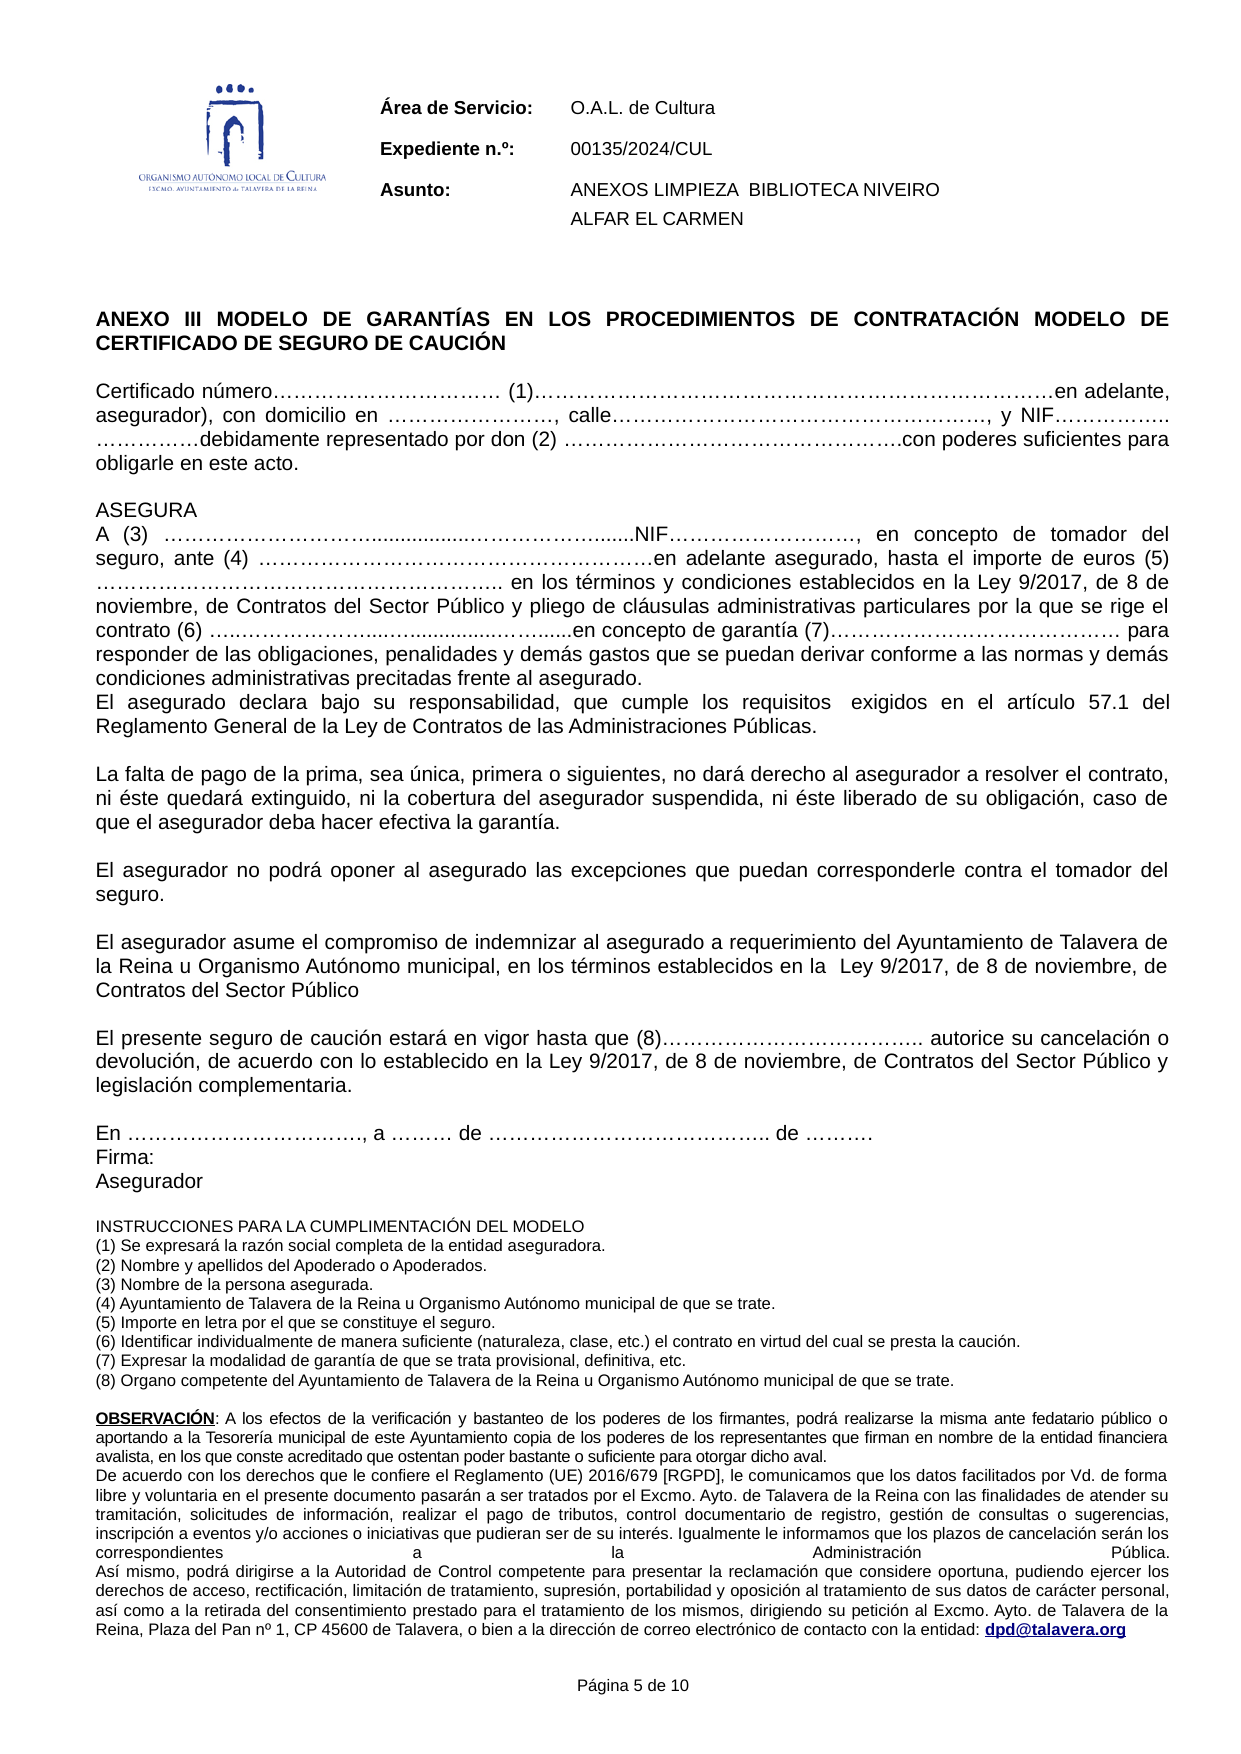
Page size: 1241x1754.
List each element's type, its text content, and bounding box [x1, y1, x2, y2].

text En ……………………………., a ……… de ………………………………….. de ………. [95, 1121, 1170, 1145]
text El asegurador no podrá oponer al asegurado las excepciones que puedan corresponderle contra el tomador del seguro. [95, 858, 1170, 906]
text Asegurador [95, 1169, 1170, 1193]
text (8) Organo competente del Ayuntamiento de Talavera de la Reina u Organismo Autónomo municipal de que se trate. [95, 1370, 1170, 1389]
text (2) Nombre y apellidos del Apoderado o Apoderados. [95, 1255, 1170, 1274]
text (6) Identificar individualmente de manera suficiente (naturaleza, clase, etc.) el contrato en virtud del cual se presta la caución. [95, 1332, 1170, 1351]
text El presente seguro de caución estará en vigor hasta que (8)……………………………….. autorice su cancelación o devolución, de acuerdo con lo establecido en la Ley 9/2017, de 8 de noviembre, de Contratos del Sector Público y legislación complementaria. [95, 1025, 1170, 1097]
text (5) Importe en letra por el que se constituye el seguro. [95, 1313, 1170, 1332]
text ASEGURA [95, 498, 1170, 522]
text Firma: [95, 1145, 1170, 1169]
text El asegurado declara bajo su responsabilidad, que cumple los requisitos exigidos en el artículo 57.1 del Reglamento General de la Ley de Contratos de las Administraciones Públicas. [95, 690, 1170, 738]
text La falta de pago de la prima, sea única, primera o siguientes, no dará derecho al asegurador a resolver el contrato, ni éste quedará extinguido, ni la cobertura del asegurador suspendida, ni éste liberado de su obligación, caso de que el asegurador deba hacer efectiva la garantía. [95, 762, 1170, 834]
text ANEXO III MODELO DE GARANTÍAS EN LOS PROCEDIMIENTOS DE CONTRATACIÓN MODELO DE CERTIFICADO DE SEGURO DE CAUCIÓN [95, 307, 1170, 354]
text OBSERVACIÓN: A los efectos de la verificación y bastanteo de los poderes de los firmantes, podrá realizarse la misma ante fedatario público o aportando a la Tesorería municipal de este Ayuntamiento copia de los poderes de los representantes que firman en nombre de la entidad financiera avalista, en los que conste acreditado que ostentan poder bastante o suficiente para otorgar dicho aval. [95, 1409, 1170, 1466]
text (4) Ayuntamiento de Talavera de la Reina u Organismo Autónomo municipal de que se trate. [95, 1294, 1170, 1313]
text De acuerdo con los derechos que le confiere el Reglamento (UE) 2016/679 [RGPD], le comunicamos que los datos facilitados por Vd. de forma libre y voluntaria en el presente documento pasarán a ser tratados por el Excmo. Ayto. de Talavera de la Reina con las finalidades de atender su tramitación, solicitudes de información, realizar el pago de tributos, control documentario de registro, gestión de consultas o sugerencias, inscripción a eventos y/o acciones o iniciativas que pudieran ser de su interés. Igualmente le informamos que los plazos de cancelación serán los correspondientes a la Administración Pública. Así mismo, podrá dirigirse a la Autoridad de Control competente para presentar la reclamación que considere oportuna, pudiendo ejercer los derechos de acceso, rectificación, limitación de tratamiento, supresión, portabilidad y oposición al tratamiento de sus datos de carácter personal, así como a la retirada del consentimiento prestado para el tratamiento de los mismos, dirigiendo su petición al Excmo. Ayto. de Talavera de la Reina, Plaza del Pan nº 1, CP 45600 de Talavera, o bien a la dirección de correo electrónico de contacto con la entidad: dpd@talavera.org [95, 1466, 1170, 1639]
text (3) Nombre de la persona asegurada. [95, 1274, 1170, 1294]
picture [138, 83, 327, 191]
text El asegurador asume el compromiso de indemnizar al asegurado a requerimiento del Ayuntamiento de Talavera de la Reina u Organismo Autónomo municipal, en los términos establecidos en la Ley 9/2017, de 8 de noviembre, de Contratos del Sector Público [95, 929, 1170, 1001]
text Certificado número…………………………… (1)…………………………………………………………………en adelante, asegurador), con domicilio en ……………………, calle………………………………………………, y NIF……………..……………debidamente representado por don (2) ………………………………………….con poderes suficientes para obligarle en este acto. [95, 378, 1170, 474]
text A (3) ………………………….................……………….......NIF………………………, en concepto de tomador del seguro, ante (4) …………………………………………………en adelante asegurado, hasta el importe de euros (5)………………………………………………….. en los términos y condiciones establecidos en la Ley 9/2017, de 8 de noviembre, de Contratos del Sector Público y pliego de cláusulas administrativas particulares por la que se rige el contrato (6) …..………………....…...............……......en concepto de garantía (7)…………………………………… para responder de las obligaciones, penalidades y demás gastos que se puedan derivar conforme a las normas y demás condiciones administrativas precitadas frente al asegurado. [95, 522, 1170, 690]
text INSTRUCCIONES PARA LA CUMPLIMENTACIÓN DEL MODELO [95, 1217, 1170, 1236]
text (7) Expresar la modalidad de garantía de que se trata provisional, definitiva, etc. [95, 1351, 1170, 1370]
text (1) Se expresará la razón social completa de la entidad aseguradora. [95, 1236, 1170, 1255]
